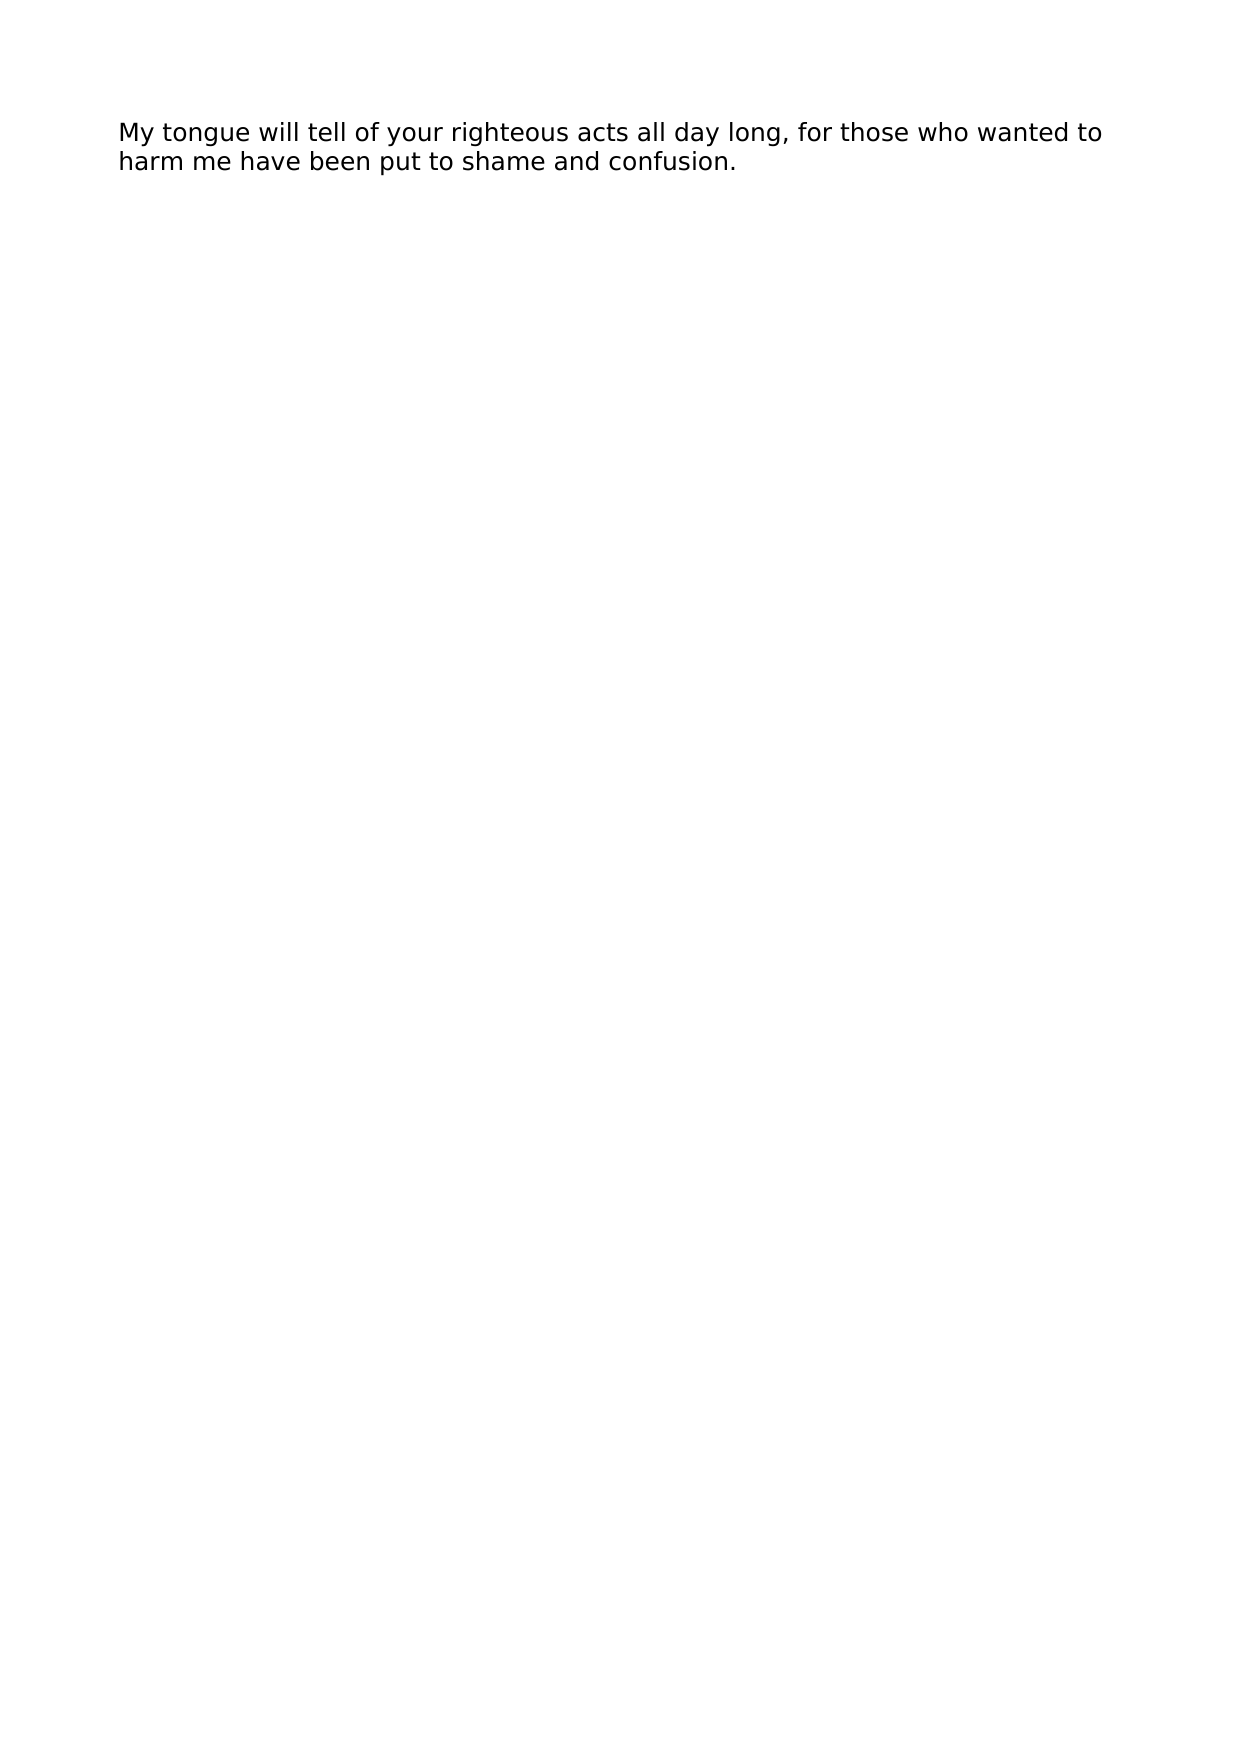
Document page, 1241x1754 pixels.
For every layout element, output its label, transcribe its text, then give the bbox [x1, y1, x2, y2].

text My tongue will tell of your righteous acts all day long, for those who wanted to harm me have been put to shame and confusion. [118, 118, 1122, 176]
